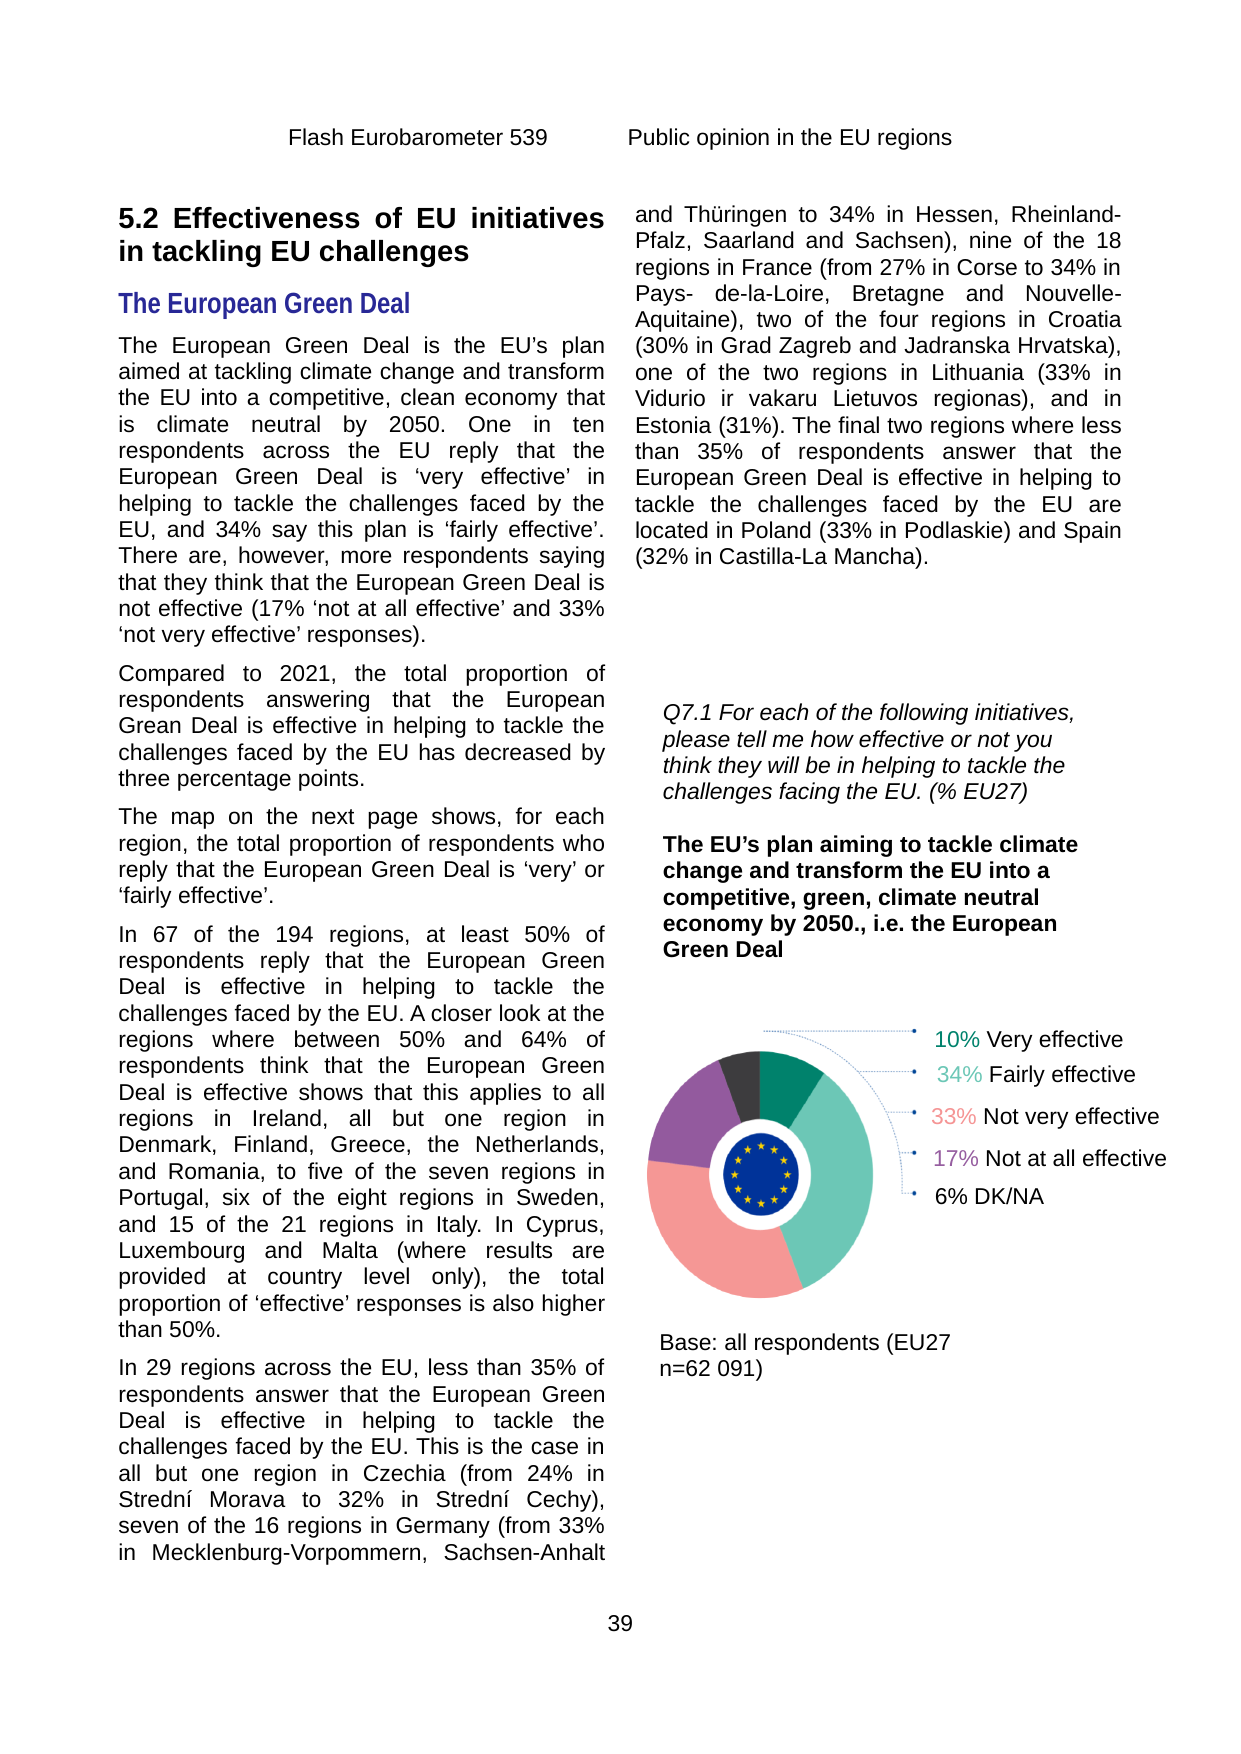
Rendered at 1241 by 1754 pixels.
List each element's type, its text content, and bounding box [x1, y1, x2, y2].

text In 29 regions across the EU, less than 35% of respondents answer that the European Green Deal is effective in helping to tackle the challenges faced by the EU. This is the case in all but one region in Czechia (from 24% in Strední Morava to 32% in Strední Cechy), seven of the 16 regions in Germany (from 33% in Mecklenburg-Vorpommern, Sachsen-Anhalt [118, 1354, 605, 1565]
subtitle 5.2 Effectiveness of EU initiatives in tackling EU challenges [118, 201, 605, 268]
text In 67 of the 194 regions, at least 50% of respondents reply that the European Green Deal is effective in helping to tackle the challenges faced by the EU. A closer look at the regions where between 50% and 64% of respondents think that the European Green Deal is effective shows that this applies to all regions in Ireland, all but one region in Denmark, Finland, Greece, the Netherlands, and Romania, to five of the seven regions in Portugal, six of the eight regions in Sweden, and 15 of the 21 regions in Italy. In Cyprus, Luxembourg and Malta (where results are provided at country level only), the total proportion of ‘effective’ responses is also higher than 50%. [118, 921, 605, 1342]
text Compared to 2021, the total proportion of respondents answering that the European Grean Deal is effective in helping to tackle the challenges faced by the EU has decreased by three percentage points. [118, 660, 605, 791]
text The map on the next page shows, for each region, the total proportion of respondents who reply that the European Green Deal is ‘very’ or ‘fairly effective’. [118, 803, 605, 909]
text The European Green Deal is the EU’s plan aimed at tackling climate change and transform the EU into a competitive, clean economy that is climate neutral by 2050. One in ten respondents across the EU reply that the European Green Deal is ‘very effective’ in helping to tackle the challenges faced by the EU, and 34% say this plan is ‘fairly effective’. There are, however, more respondents saying that they think that the European Green Deal is not effective (17% ‘not at all effective’ and 33% ‘not very effective’ responses). [118, 332, 605, 648]
text and Thüringen to 34% in Hessen, Rheinland-Pfalz, Saarland and Sachsen), nine of the 18 regions in France (from 27% in Corse to 34% in Pays- de-la-Loire, Bretagne and Nouvelle-Aquitaine), two of the four regions in Croatia (30% in Grad Zagreb and Jadranska Hrvatska), one of the two regions in Lithuania (33% in Vidurio ir vakaru Lietuvos regionas), and in Estonia (31%). The final two regions where less than 35% of respondents answer that the European Green Deal is effective in helping to tackle the challenges faced by the EU are located in Poland (33% in Podlaskie) and Spain (32% in Castilla-La Mancha). [635, 201, 1122, 570]
text The European Green Deal [118, 286, 605, 320]
picture [643, 1014, 924, 1302]
